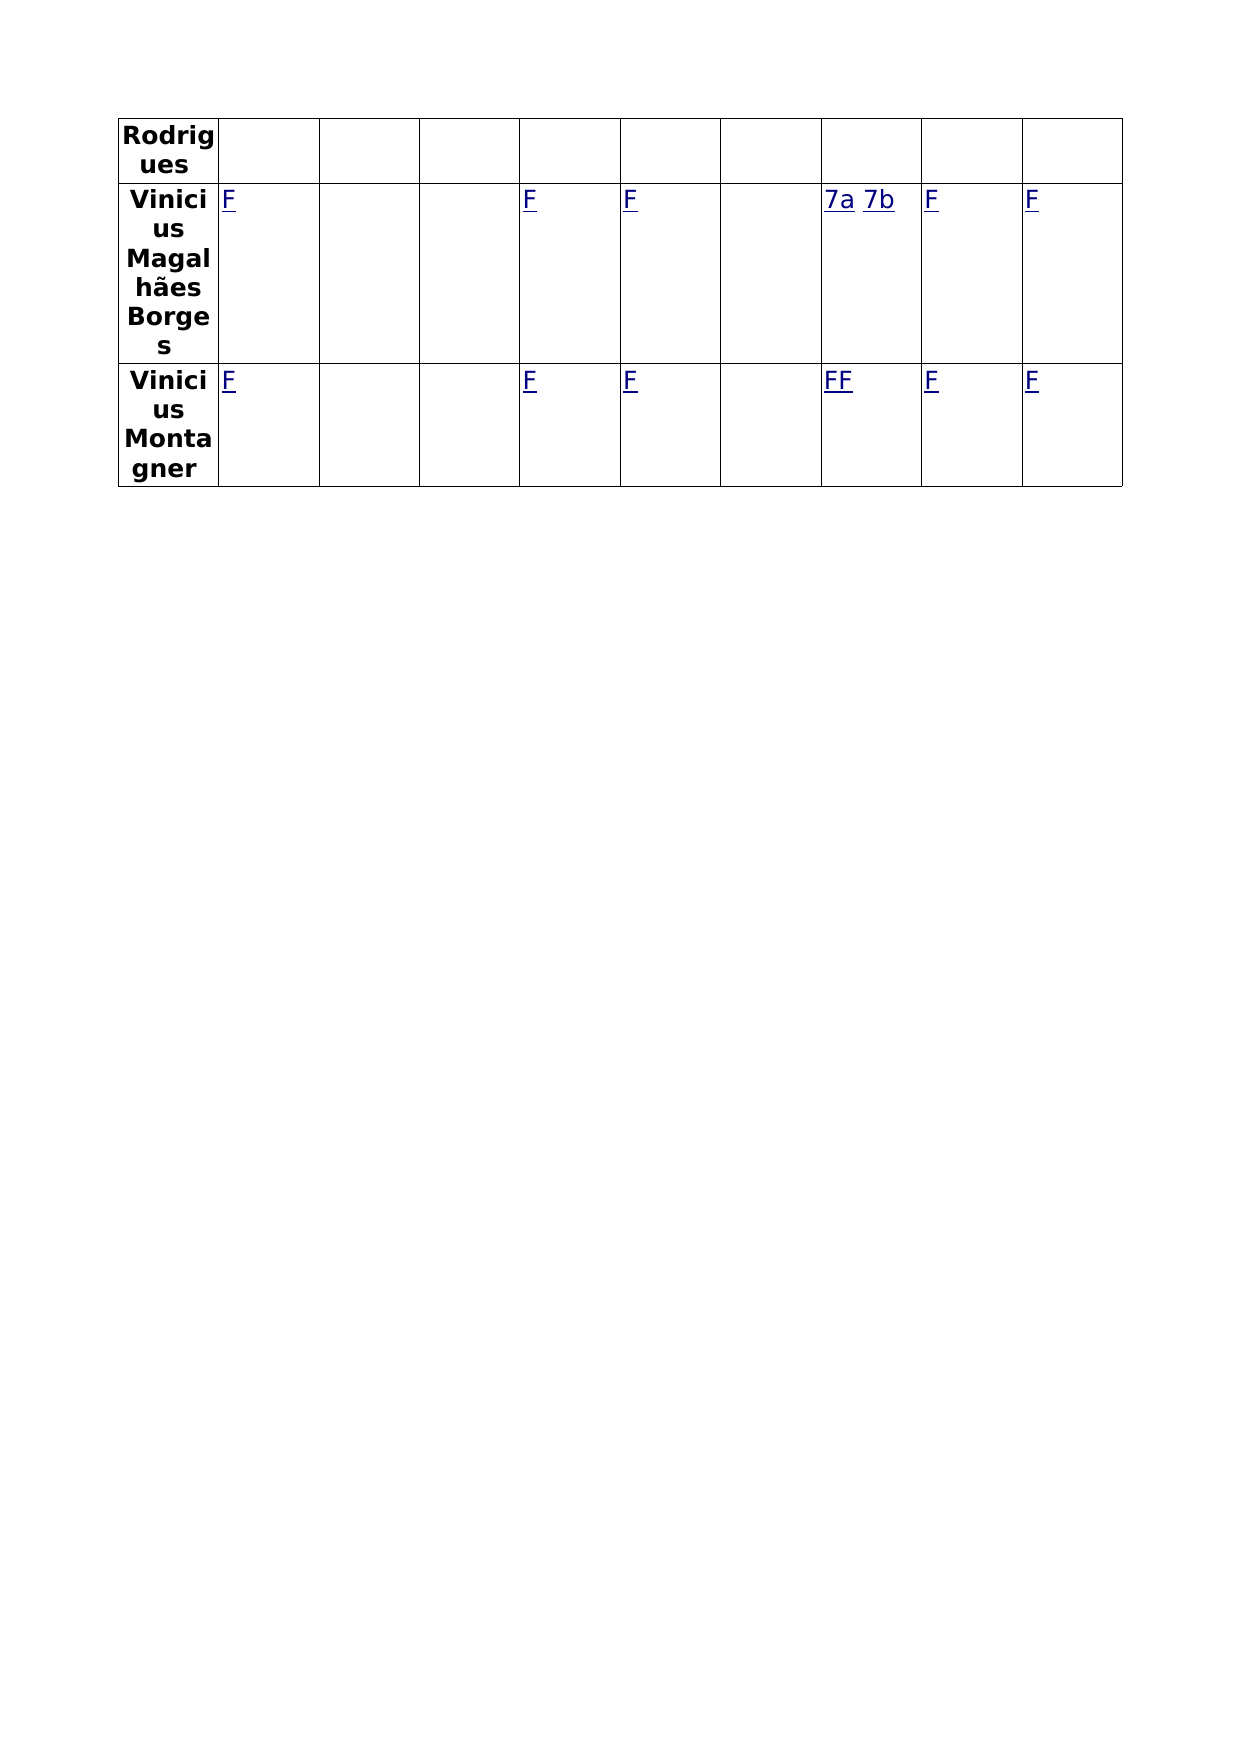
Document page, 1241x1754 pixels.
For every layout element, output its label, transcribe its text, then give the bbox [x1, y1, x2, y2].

table_cell F [219, 364, 319, 486]
table_cell [420, 184, 519, 363]
table_cell [822, 119, 921, 182]
table_cell F [1023, 184, 1122, 363]
table_cell [219, 119, 319, 182]
table_cell [320, 184, 419, 363]
table_cell F [1023, 364, 1122, 486]
table_cell Vinicius Magalhães Borges [119, 184, 218, 363]
table_cell F [520, 184, 620, 363]
table_cell [721, 184, 821, 363]
table_cell F [922, 184, 1022, 363]
table_cell [721, 119, 821, 182]
table_cell [320, 364, 419, 486]
table_cell [721, 364, 821, 486]
table_cell [1023, 119, 1122, 182]
table_cell F [621, 184, 720, 363]
table_cell [520, 119, 620, 182]
table_cell F [520, 364, 620, 486]
table_cell 7a 7b [822, 184, 921, 363]
table_cell FF [822, 364, 921, 486]
table_cell [621, 119, 720, 182]
table_cell F [219, 184, 319, 363]
table_cell [320, 119, 419, 182]
table_cell Rodrigues [119, 119, 218, 182]
table_cell [922, 119, 1022, 182]
table_cell F [621, 364, 720, 486]
table_cell [420, 119, 519, 182]
table_cell F [922, 364, 1022, 486]
table_cell Vinicius Montagner [119, 364, 218, 486]
table_cell [420, 364, 519, 486]
